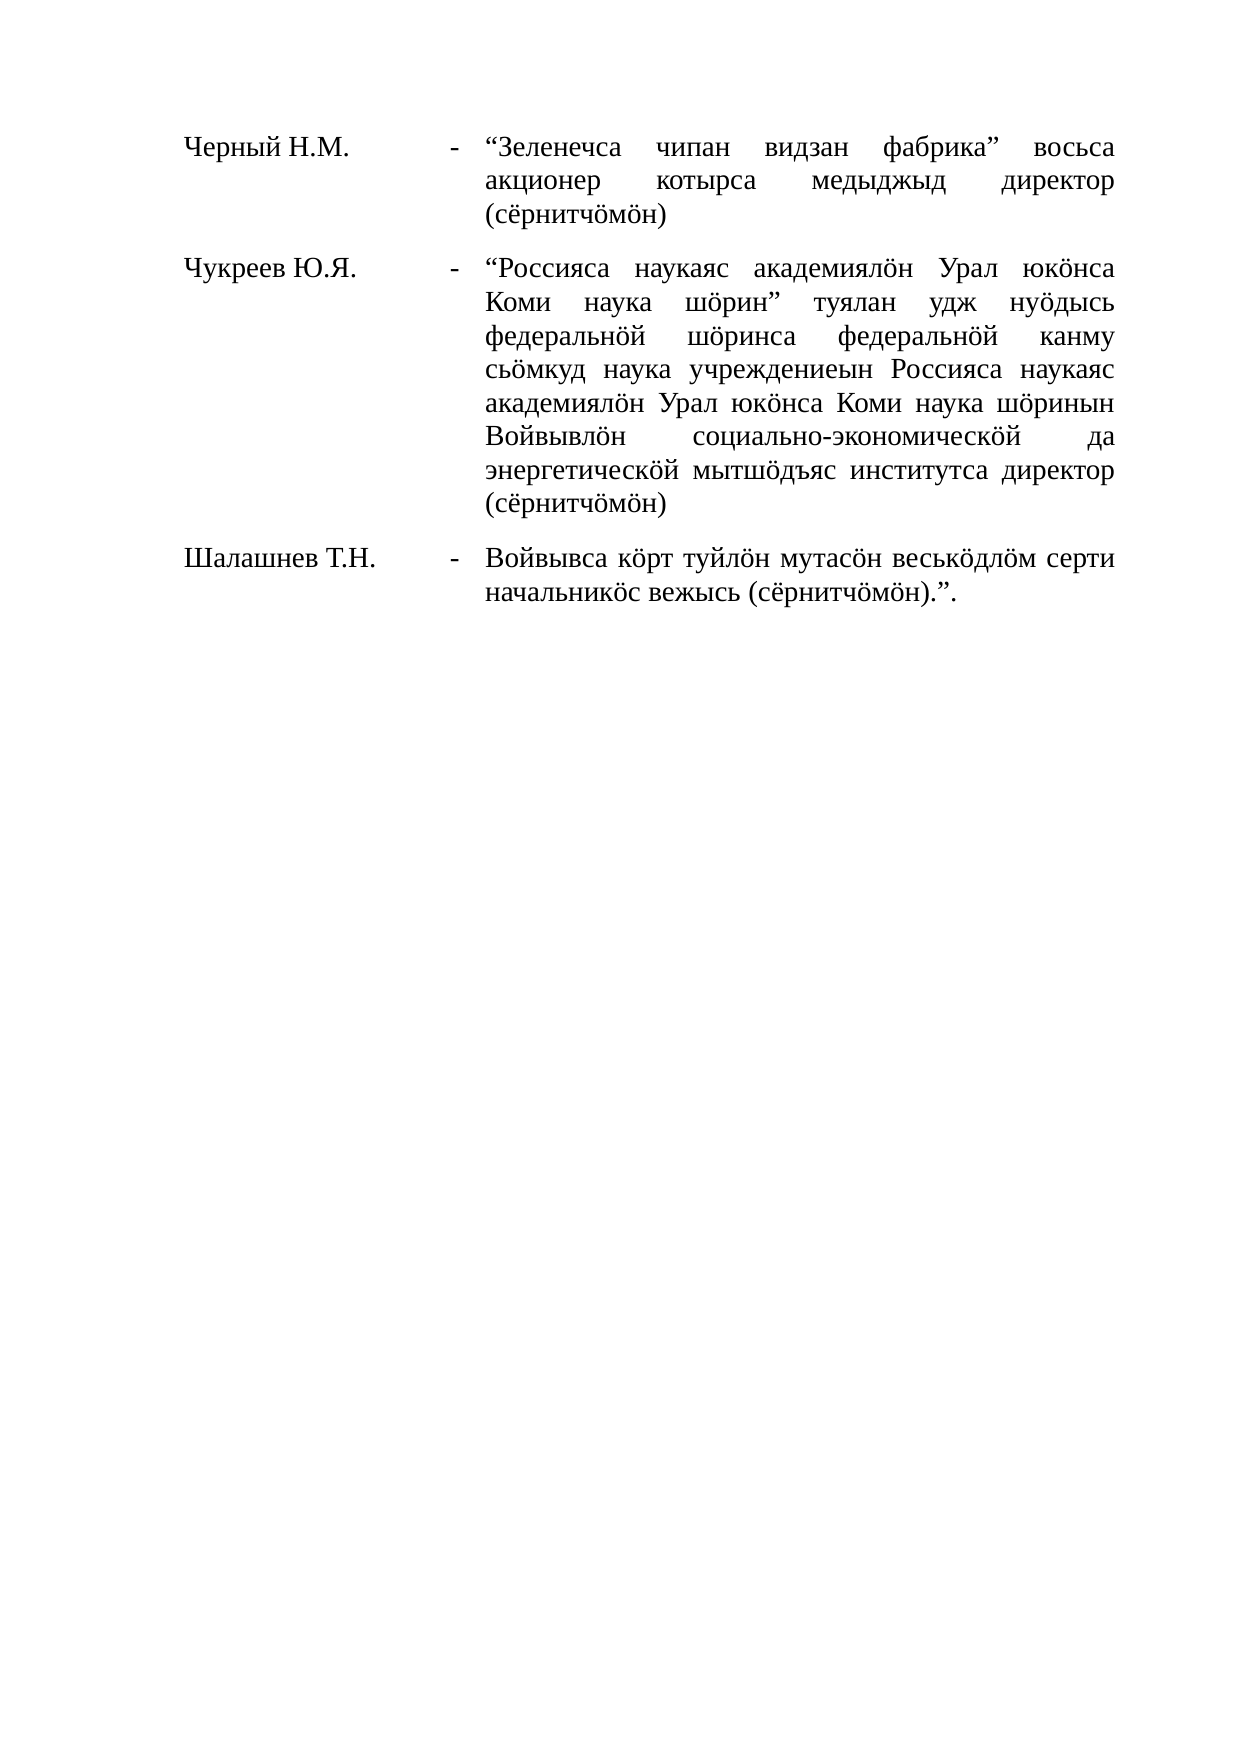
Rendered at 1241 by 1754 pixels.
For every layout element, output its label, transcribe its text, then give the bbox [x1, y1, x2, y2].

table_cell Шалашнев Т.Н. [177, 530, 443, 618]
table_cell Войвывса кӧрт туйлӧн мутасӧн веськӧдлӧм серти начальникӧс вежысь (сёрнитчӧмӧн).”. [479, 530, 1122, 618]
table_cell Чукреев Ю.Я. [177, 240, 443, 529]
table_cell Черный Н.М. [177, 118, 443, 240]
table_cell “Россияса наукаяс академиялӧн Урал юкӧнса Коми наука шӧрин” туялан удж нуӧдысь федеральнӧй шӧринса федеральнӧй канму сьӧмкуд наука учреждениеын Россияса наукаяс академиялӧн Урал юкӧнса Коми наука шӧринын Войвывлӧн социально-экономическӧй да энергетическӧй мытшӧдъяс институтса директор (сёрнитчӧмӧн) [479, 240, 1122, 529]
table_cell - [443, 118, 478, 240]
table_cell “Зеленечса чипан видзан фабрика” восьса акционер котырса медыджыд директор (сёрнитчӧмӧн) [479, 118, 1122, 240]
table_cell - [443, 530, 478, 618]
table_cell - [443, 240, 478, 529]
